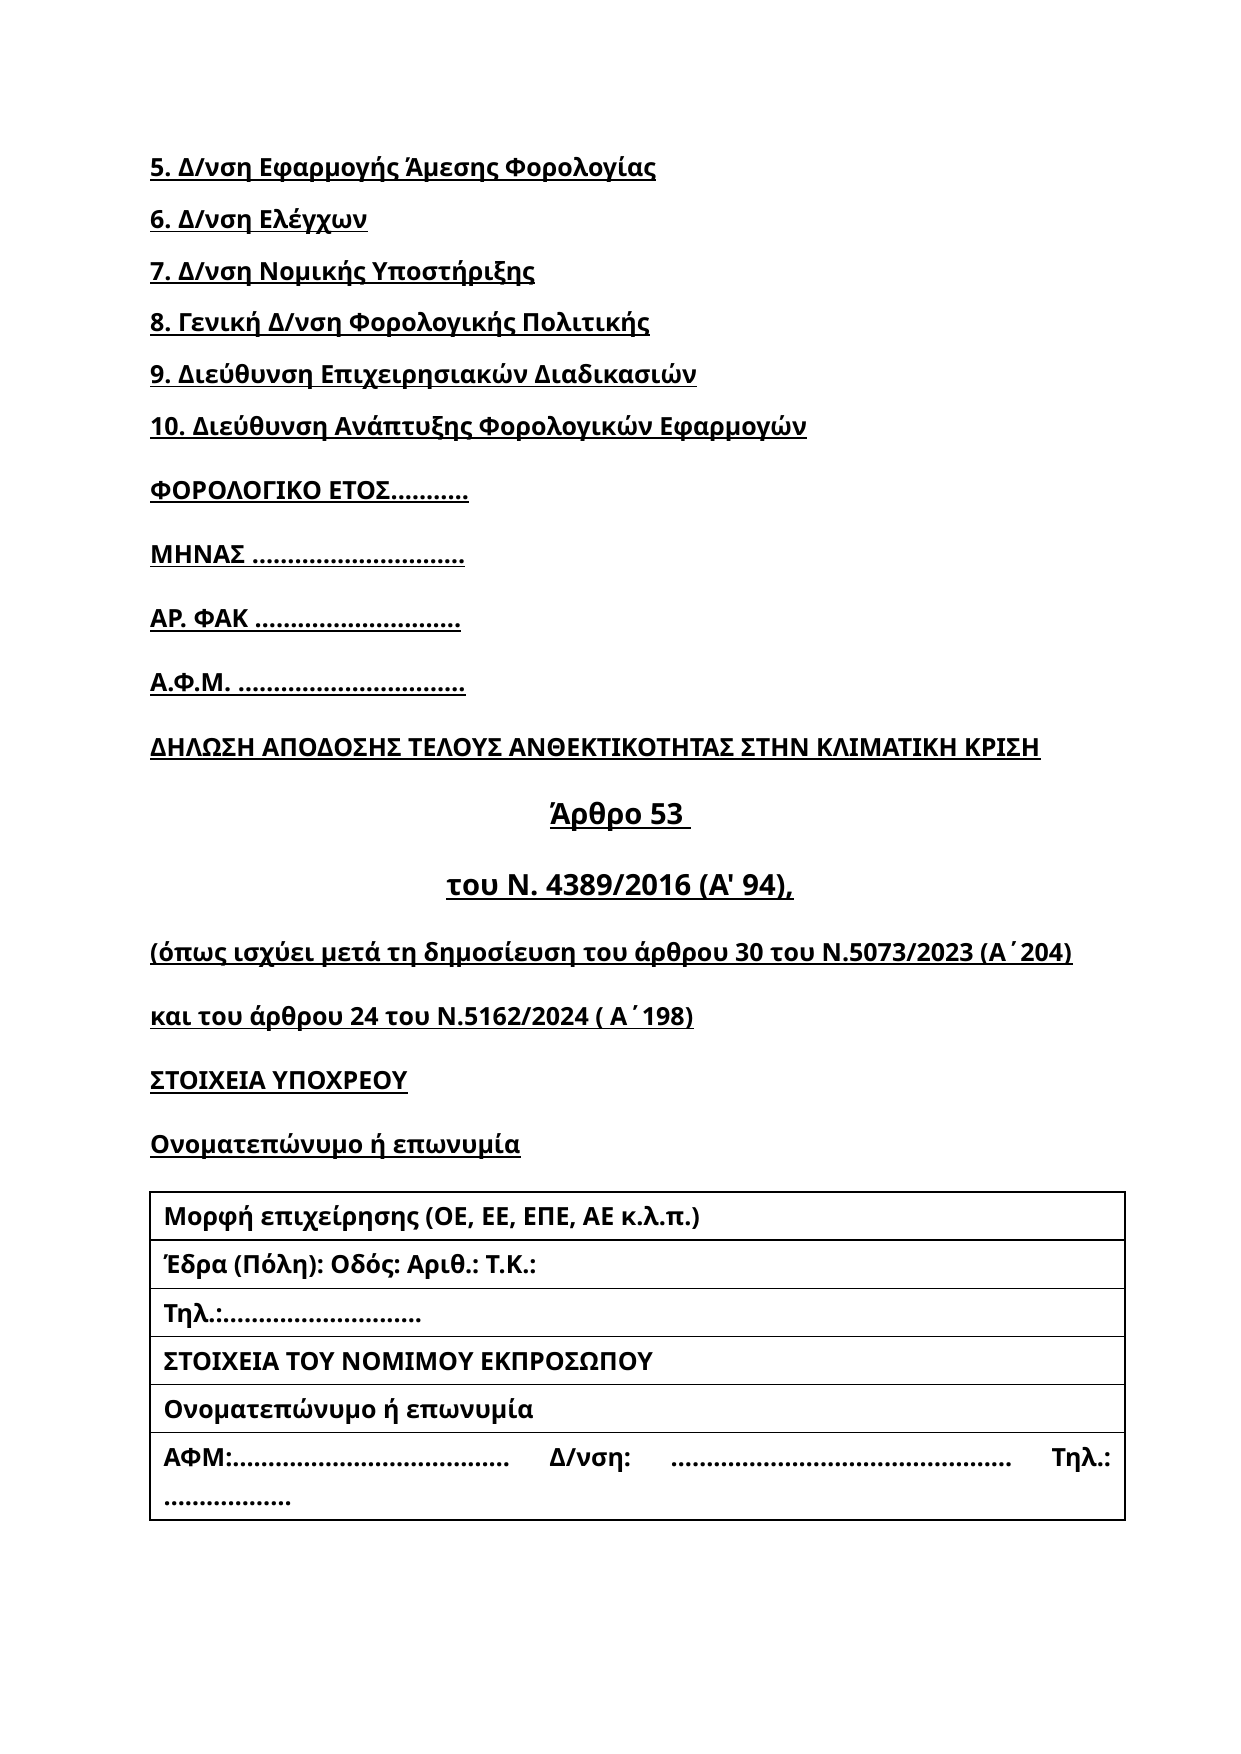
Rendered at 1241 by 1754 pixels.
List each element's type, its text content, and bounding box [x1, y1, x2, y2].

text Ονοματεπώνυμο ή επωνυμία [150, 1127, 1090, 1161]
text 9. Διεύθυνση Επιχειρησιακών Διαδικασιών [150, 357, 1090, 391]
text ΣΤΟΙΧΕΙΑ ΥΠΟΧΡΕΟΥ [150, 1063, 1090, 1097]
table_cell Έδρα (Πόλη): Οδός: Αριθ.: Τ.Κ.: [151, 1241, 1124, 1287]
text και του άρθρου 24 του Ν.5162/2024 ( Α΄198) [150, 999, 1090, 1033]
text 7. Δ/νση Νομικής Υποστήριξης [150, 253, 1090, 287]
table_cell ΑΦΜ:………………………………… Δ/νση: ………………………………………… Τηλ.:……………… [151, 1433, 1124, 1519]
table_header Μορφή επιχείρησης (ΟΕ, ΕΕ, ΕΠΕ, ΑΕ κ.λ.π.) [151, 1193, 1124, 1239]
text 8. Γενική Δ/νση Φορολογικής Πολιτικής [150, 305, 1090, 339]
text Α.Φ.Μ. …………………..……… [150, 665, 1090, 699]
text ΦΟΡΟΛΟΓΙΚΟ ΕΤΟΣ..……… [150, 472, 1090, 507]
text ΔΗΛΩΣΗ ΑΠΟΔΟΣΗΣ ΤΕΛΟΥΣ ΑΝΘΕΚΤΙΚΟΤΗΤΑΣ ΣΤΗΝ ΚΛΙΜΑΤΙΚΗ ΚΡΙΣΗ [150, 729, 1090, 763]
subtitle Άρθρο 53 [150, 793, 1090, 833]
table_cell Ονοματεπώνυμο ή επωνυμία [151, 1385, 1124, 1432]
table_cell ΣΤΟΙΧΕΙΑ ΤΟΥ ΝΟΜΙΜΟΥ ΕΚΠΡΟΣΩΠΟΥ [151, 1337, 1124, 1384]
text ΜΗΝΑΣ ………………………… [150, 537, 1090, 571]
text (όπως ισχύει μετά τη δημοσίευση του άρθρου 30 του Ν.5073/2023 (Α΄204) [150, 934, 1090, 969]
subtitle του Ν. 4389/2016 (Α' 94), [150, 864, 1090, 904]
text ΑΡ. ΦΑΚ ………….……………. [150, 601, 1090, 635]
table_cell Τηλ.:…………………...…. [151, 1289, 1124, 1336]
text 6. Δ/νση Ελέγχων [150, 202, 1090, 236]
text 5. Δ/νση Εφαρμογής Άμεσης Φορολογίας [150, 150, 1090, 184]
text 10. Διεύθυνση Ανάπτυξης Φορολογικών Εφαρμογών [150, 408, 1090, 442]
